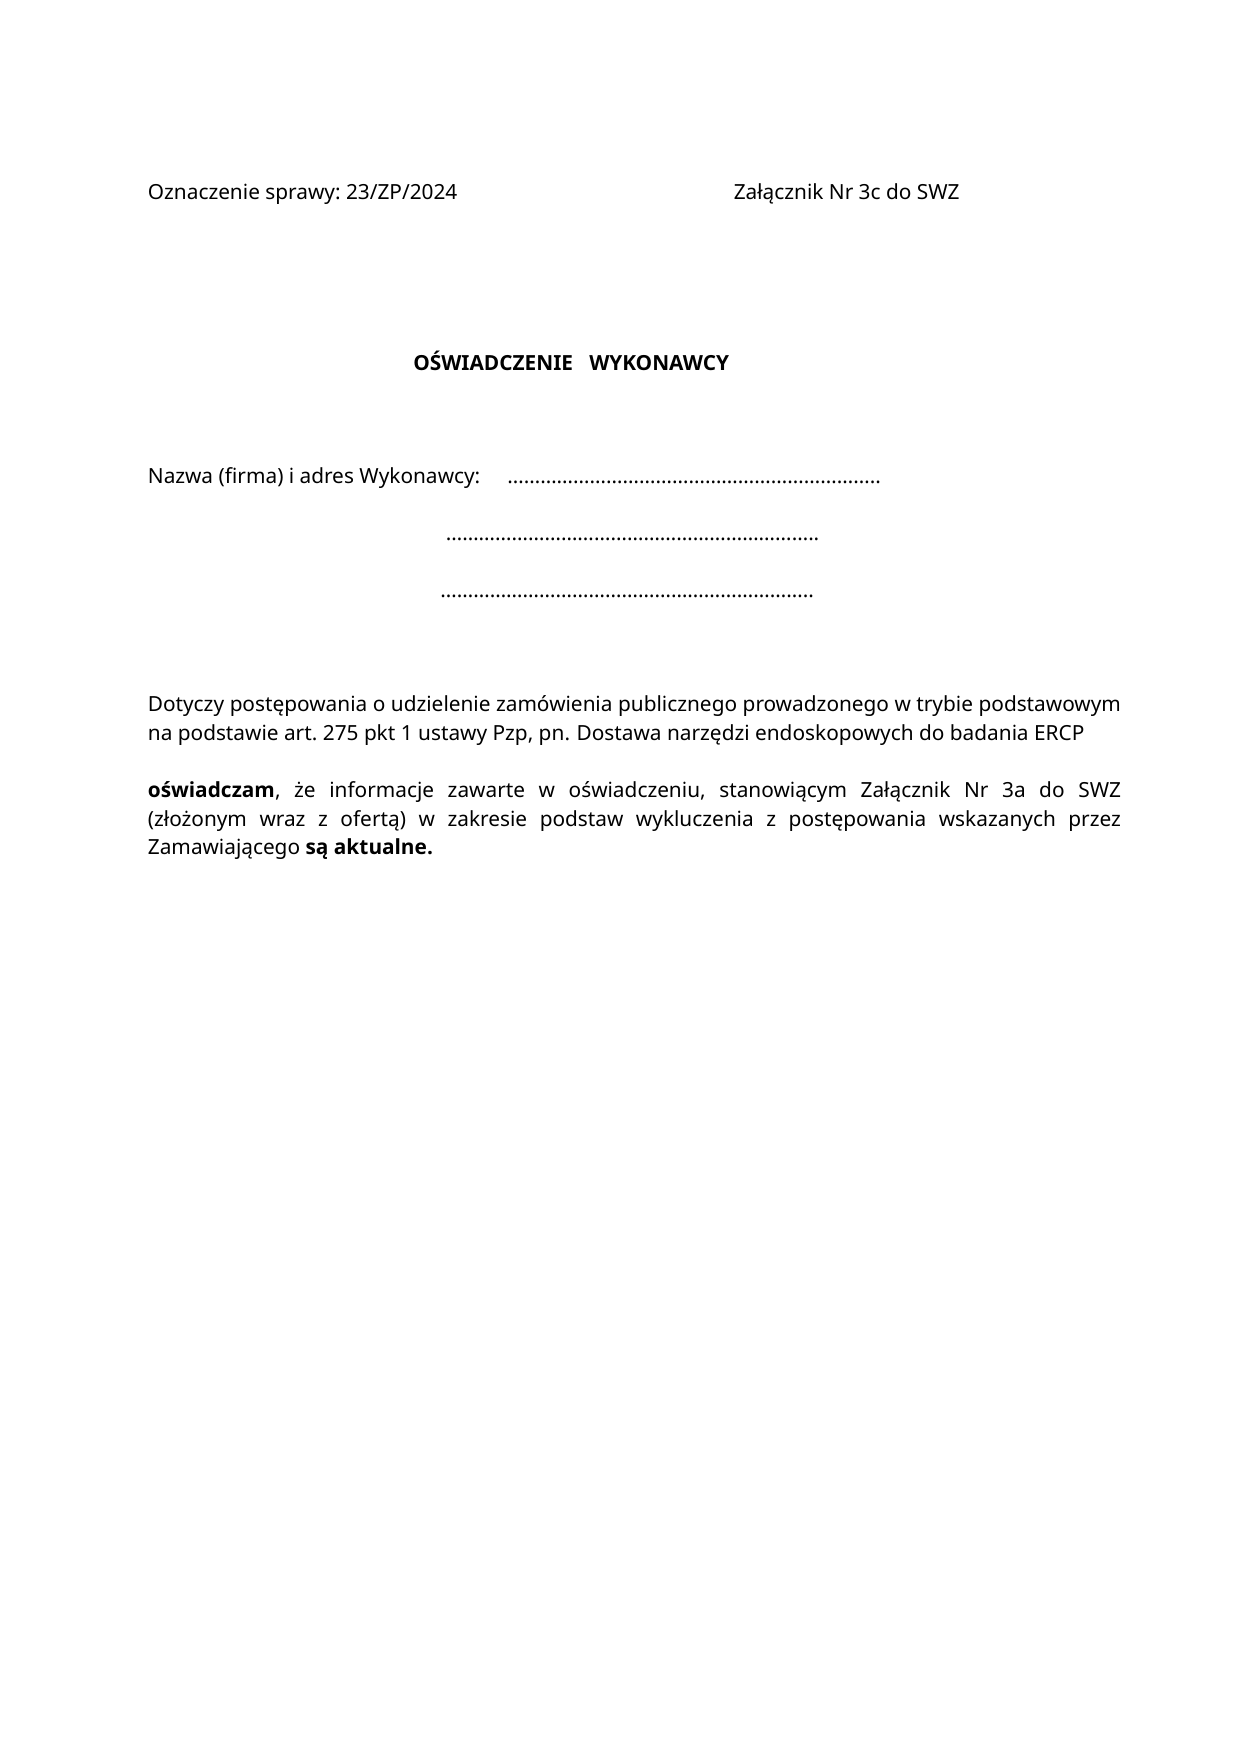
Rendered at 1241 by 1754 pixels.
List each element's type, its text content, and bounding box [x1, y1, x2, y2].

text oświadczam, że informacje zawarte w oświadczeniu, stanowiącym Załącznik Nr 3a do SWZ (złożonym wraz z ofertą) w zakresie podstaw wykluczenia z postępowania wskazanych przez Zamawiającego są aktualne. [148, 775, 1122, 861]
text Oznaczenie sprawy: 23/ZP/2024 Załącznik Nr 3c do SWZ [148, 177, 1122, 206]
text Nazwa (firma) i adres Wykonawcy: ………………………………………………………….. [148, 462, 1122, 490]
text ………………………………………………………….. [148, 518, 1122, 547]
text ………………………………………………………….. [148, 575, 1122, 604]
text OŚWIADCZENIE WYKONAWCY [148, 348, 1122, 376]
list Dotyczy postępowania o udzielenie zamówienia publicznego prowadzonego w trybie podstawowym na podstawie art. 275 pkt 1 ustawy Pzp, pn. Dostawa narzędzi endoskopowych do badania ERCP [148, 689, 1122, 747]
